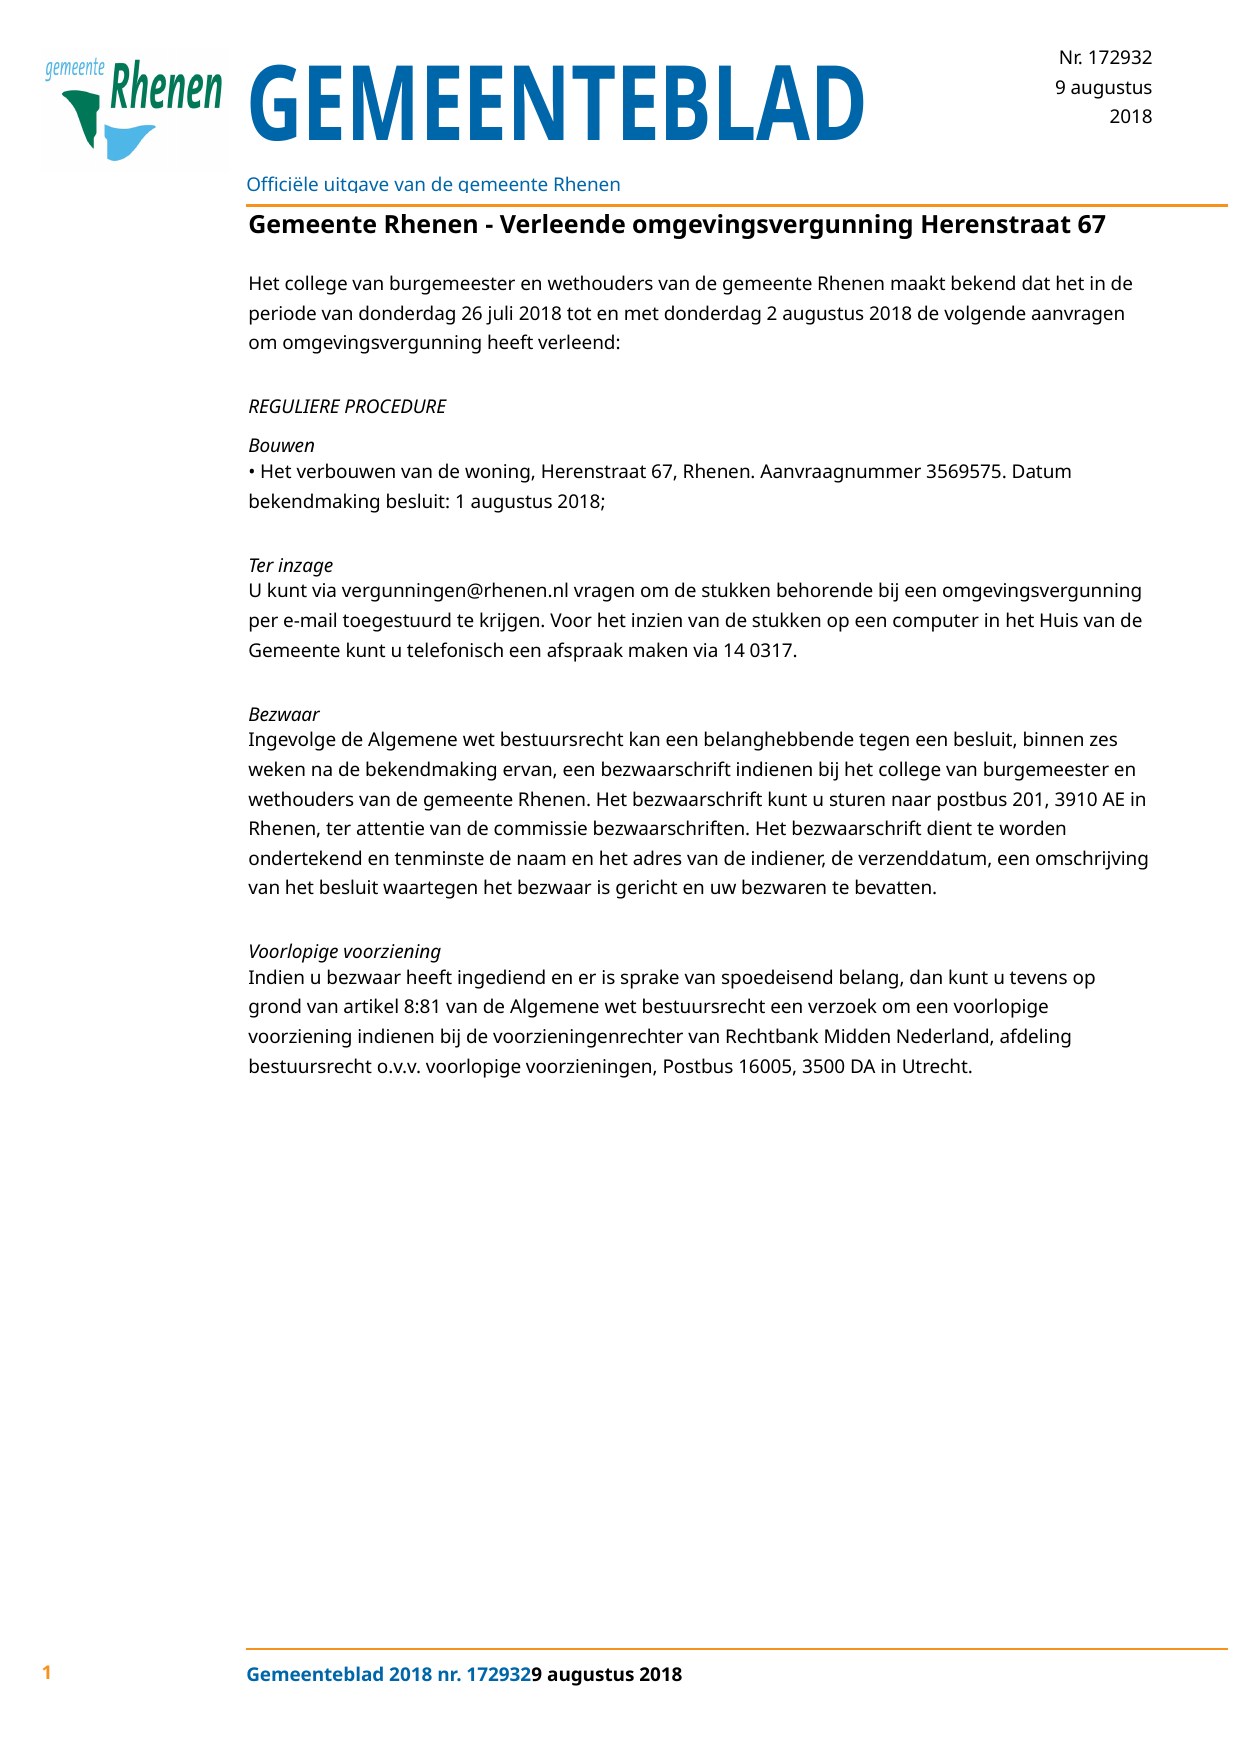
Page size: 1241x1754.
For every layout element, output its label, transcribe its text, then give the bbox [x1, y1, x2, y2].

text Ingevolge de Algemene wet bestuursrecht kan een belanghebbende tegen een besluit, binnen zes weken na de bekendmaking ervan, een bezwaarschrift indienen bij het college van burgemeester en wethouders van de gemeente Rhenen. Het bezwaarschrift kunt u sturen naar postbus 201, 3910 AE in Rhenen, ter attentie van de commissie bezwaarschriften. Het bezwaarschrift dient te worden ondertekend en tenminste de naam en het adres van de indiener, de verzenddatum, een omschrijving van het besluit waartegen het bezwaar is gericht en uw bezwaren te bevatten. [248, 727, 1152, 900]
text U kunt via vergunningen@rhenen.nl vragen om de stukken behorende bij een omgevingsvergunning per e-mail toegestuurd te krijgen. Voor het inzien van de stukken op een computer in het Huis van de Gemeente kunt u telefonisch een afspraak maken via 14 0317. [248, 578, 1152, 663]
text Voorlopige voorziening [248, 938, 1152, 964]
text • Het verbouwen van de woning, Herenstraat 67, Rhenen. Aanvraagnummer 3569575. Datum bekendmaking besluit: 1 augustus 2018; [248, 458, 1152, 514]
text Ter inzage [248, 552, 1152, 578]
text Het college van burgemeester en wethouders van de gemeente Rhenen maakt bekend dat het in de periode van donderdag 26 juli 2018 tot en met donderdag 2 augustus 2018 de volgende aanvragen om omgevingsvergunning heeft verleend: [248, 270, 1152, 355]
text Gemeente Rhenen - Verleende omgevingsvergunning Herenstraat 67 [248, 207, 1152, 241]
picture [41, 47, 231, 172]
text Bouwen [248, 433, 1152, 458]
text REGULIERE PROCEDURE [248, 393, 1152, 419]
text Indien u bezwaar heeft ingediend en er is sprake van spoedeisend belang, dan kunt u tevens op grond van artikel 8:81 van de Algemene wet bestuursrecht een verzoek om een voorlopige voorziening indienen bij de voorzieningenrechter van Rechtbank Midden Nederland, afdeling bestuursrecht o.v.v. voorlopige voorzieningen, Postbus 16005, 3500 DA in Utrecht. [248, 964, 1152, 1079]
text Bezwaar [248, 701, 1152, 727]
